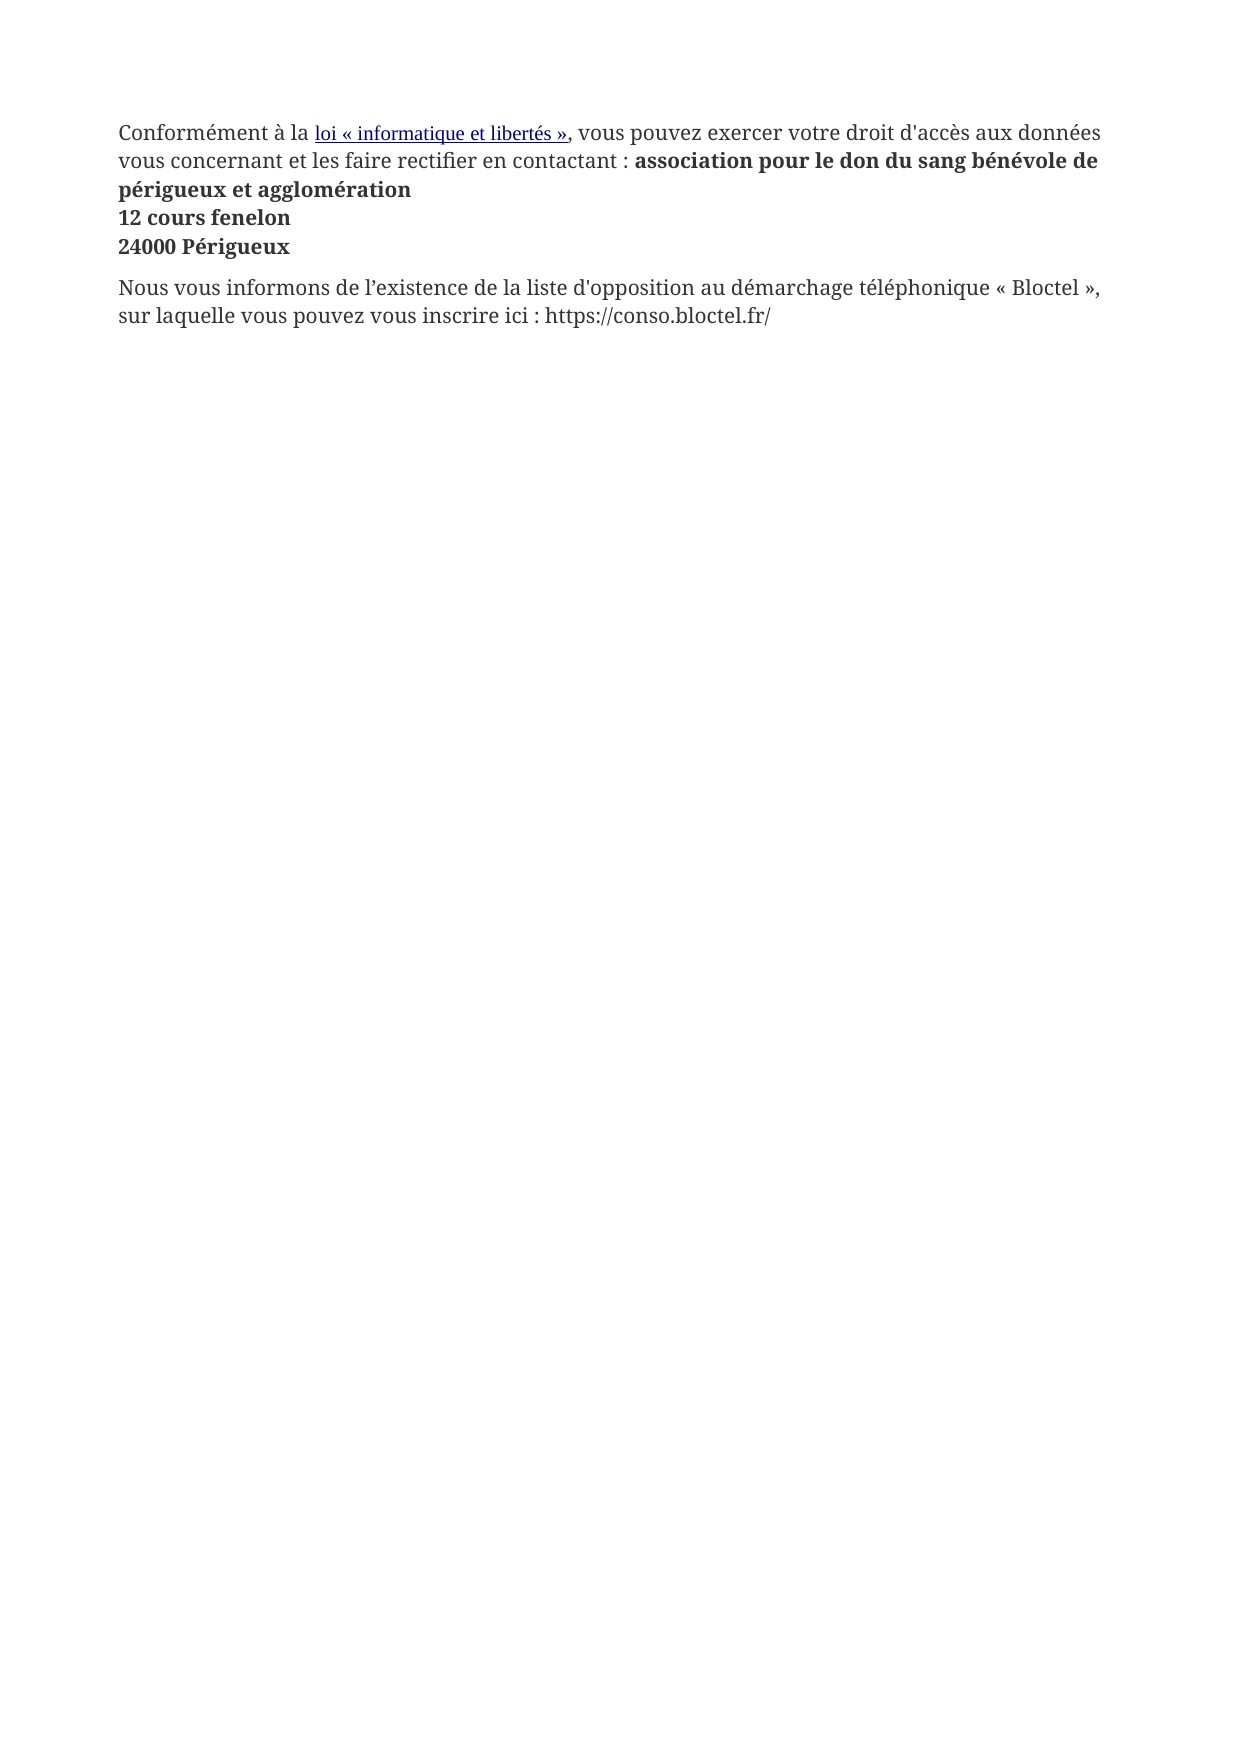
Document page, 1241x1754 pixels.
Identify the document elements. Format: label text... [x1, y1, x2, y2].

text Nous vous informons de l’existence de la liste d'opposition au démarchage téléphonique « Bloctel », sur laquelle vous pouvez vous inscrire ici : https://conso.bloctel.fr/ [118, 273, 1122, 330]
text Conformément à la loi « informatique et libertés », vous pouvez exercer votre droit d'accès aux données vous concernant et les faire rectifier en contactant : association pour le don du sang bénévole de périgueux et agglomération 12 cours fenelon 24000 Périgueux [118, 118, 1122, 260]
